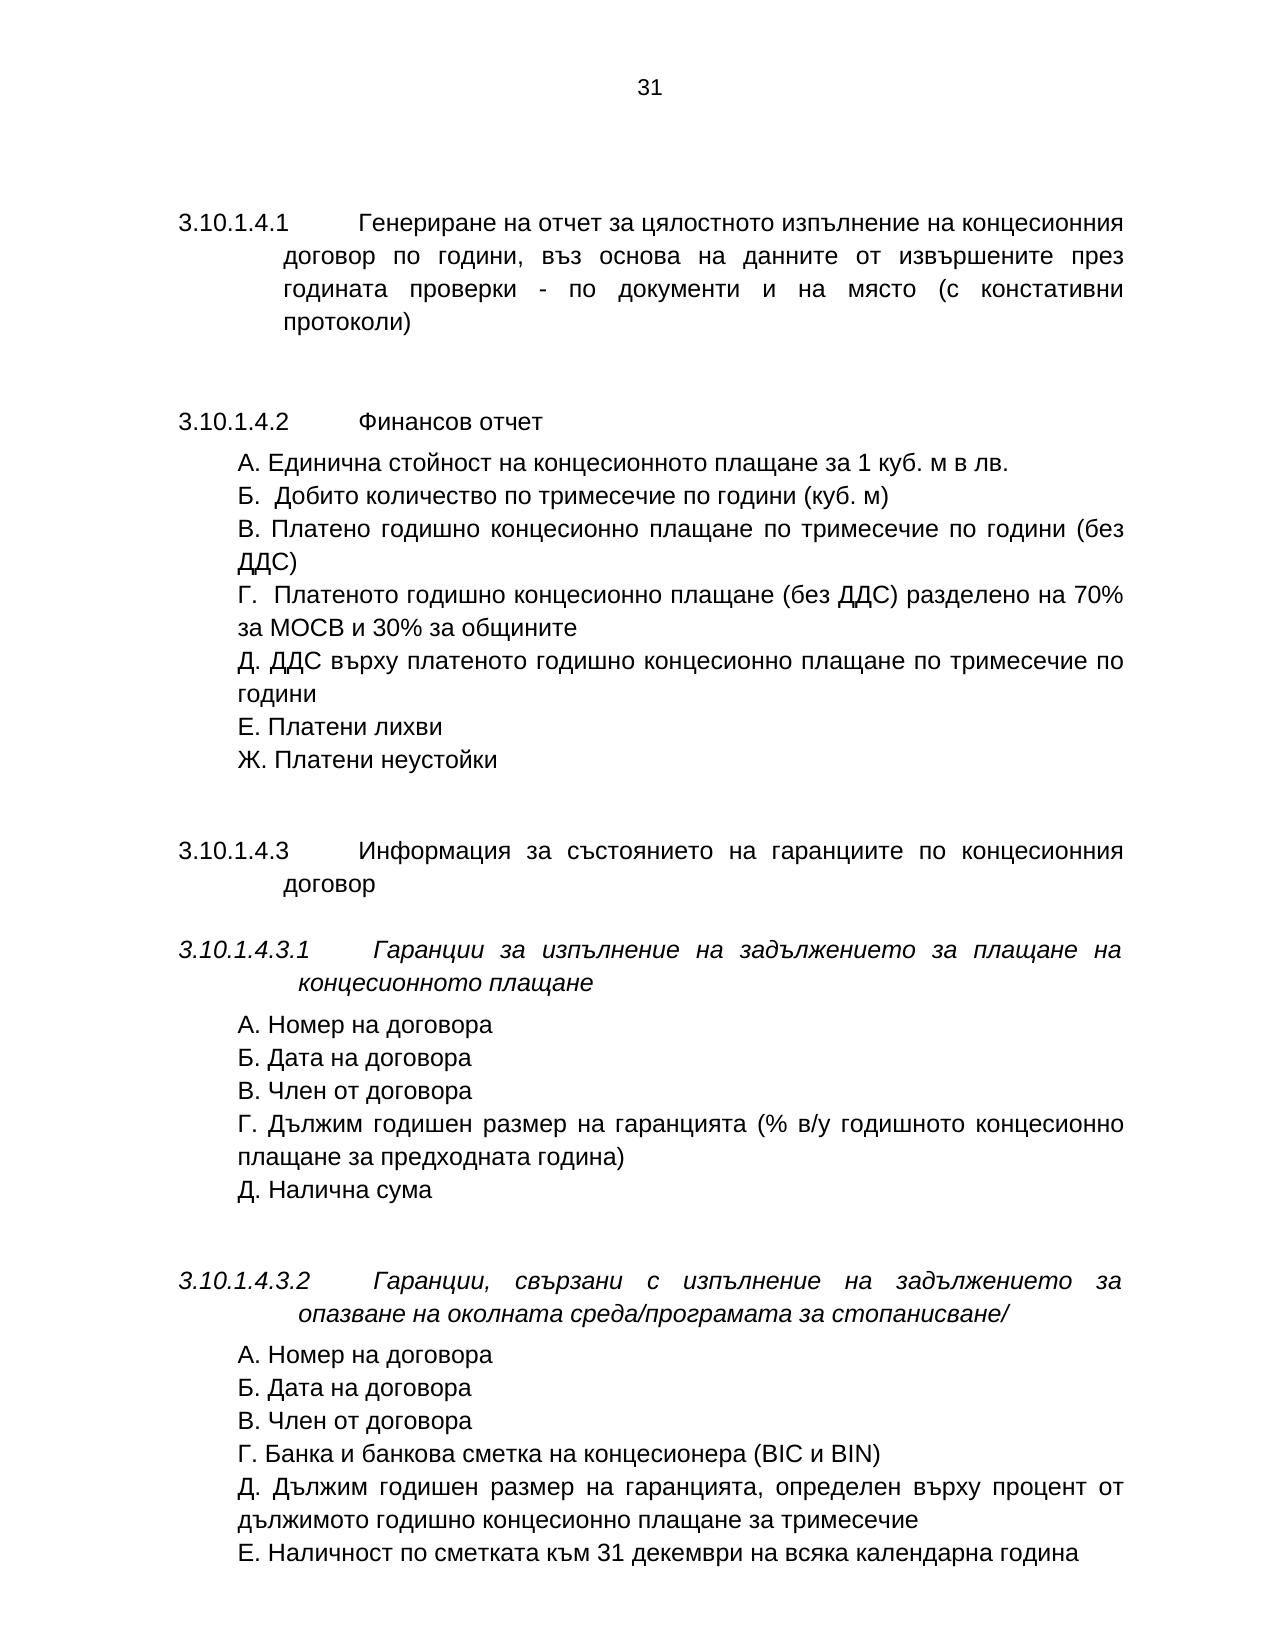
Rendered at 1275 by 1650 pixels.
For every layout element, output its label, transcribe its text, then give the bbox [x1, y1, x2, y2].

list Ж. Платени неустойки [237, 745, 1125, 774]
subtitle Гаранции за изпълнение на задължението за плащане на концесионното плащане [178, 935, 1125, 997]
list Е. Платени лихви [237, 712, 1125, 741]
list А. Номер на договора [237, 1010, 1125, 1038]
list В. Член от договора [237, 1406, 1125, 1435]
list Д. Налична сума [237, 1175, 1125, 1204]
subtitle Гаранции, свързани с изпълнение на задължението за опазване на околната среда/програмата за стопанисване/ [178, 1266, 1125, 1328]
subtitle Финансов отчет [178, 406, 1125, 435]
subtitle Генериране на отчет за цялостното изпълнение на концесионния договор по години, въз основа на данните от извършените през годината проверки - по документи и на място (с констативни протоколи) [178, 208, 1125, 336]
list Г. Дължим годишен размер на гаранцията (% в/у годишното концесионно плащане за предходната година) [237, 1109, 1125, 1171]
list А. Номер на договора [237, 1340, 1125, 1369]
list Д. ДДС върху платеното годишно концесионно плащане по тримесечие по години [237, 646, 1125, 708]
list Б. Дата на договора [237, 1043, 1125, 1072]
list Г. Банка и банкова сметка на концесионера (BIC и BIN) [237, 1439, 1125, 1468]
list Б. Добито количество по тримесечие по години (куб. м) [237, 481, 1125, 509]
list Б. Дата на договора [237, 1373, 1125, 1402]
list В. Платено годишно концесионно плащане по тримесечие по години (без ДДС) [237, 514, 1125, 576]
list В. Член от договора [237, 1076, 1125, 1104]
list А. Единична стойност на концесионното плащане за 1 куб. м в лв. [237, 448, 1125, 477]
subtitle Информация за състоянието на гаранциите по концесионния договор [178, 836, 1125, 898]
list Г. Платеното годишно концесионно плащане (без ДДС) разделено на 70% за МОСВ и 30% за общините [237, 580, 1125, 642]
list Е. Наличност по сметката към 31 декември на всяка календарна година [237, 1538, 1125, 1567]
list Д. Дължим годишен размер на гаранцията, определен върху процент от дължимото годишно концесионно плащане за тримесечие [237, 1472, 1125, 1534]
